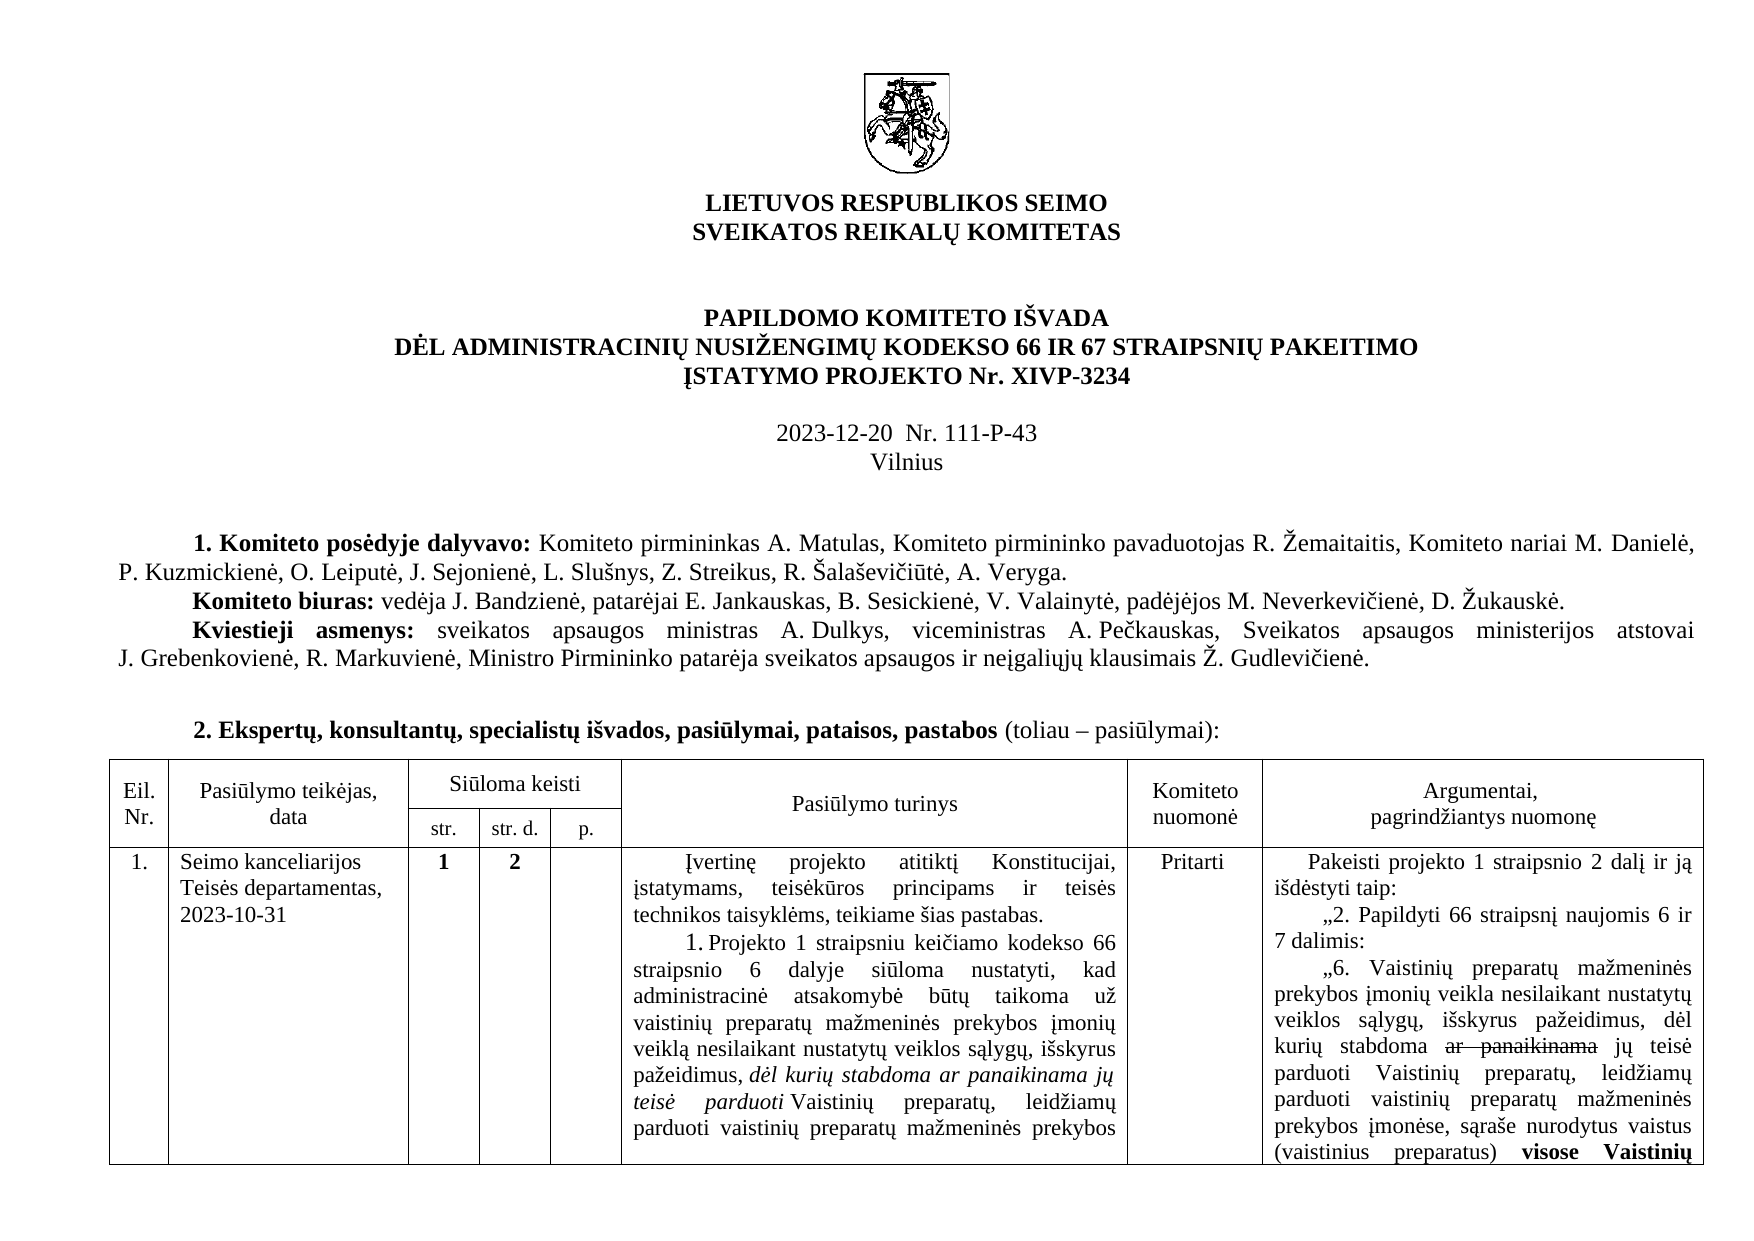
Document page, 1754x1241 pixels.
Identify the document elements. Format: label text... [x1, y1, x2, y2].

table_header Pasiūlymo teikėjas, data [169, 760, 408, 847]
table_cell Pakeisti projekto 1 straipsnio 2 dalį ir ją išdėstyti taip: „2. Papildyti 66 straipsnį naujomis 6 ir 7 dalimis: „6. Vaistinių preparatų mažmeninės prekybos įmonių veikla nesilaikant nustatytų veiklos sąlygų, išskyrus pažeidimus, dėl kurių stabdoma ar panaikinama jų teisė parduoti Vaistinių preparatų, leidžiamų parduoti vaistinių preparatų mažmeninės prekybos įmonėse, sąraše nurodytus vaistus (vaistinius preparatus) visose Vaistinių [1263, 848, 1703, 1164]
table_cell p. [551, 809, 621, 847]
subtitle PAPILDOMO KOMITETO IŠVADA [118, 303, 1695, 332]
table_cell 2 [480, 848, 550, 1164]
table_cell str. d. [480, 809, 550, 847]
text Kviestieji asmenys: sveikatos apsaugos ministras A. Dulkys, viceministras A. Pečkauskas, Sveikatos apsaugos ministerijos atstovai J. Grebenkovienė, R. Markuvienė, Ministro Pirmininko patarėja sveikatos apsaugos ir neįgaliųjų klausimais Ž. Gudlevičienė. [118, 615, 1695, 672]
text 2023-12-20 Nr. 111-P-43 [118, 418, 1695, 447]
subtitle 2. Ekspertų, konsultantų, specialistų išvados, pasiūlymai, pataisos, pastabos (toliau – pasiūlymai): [118, 715, 1695, 744]
text Vilnius [118, 447, 1695, 476]
table_cell [551, 848, 621, 1164]
text LIETUVOS RESPUBLIKOS SEIMO [118, 188, 1695, 217]
table_header Pasiūlymo turinys [622, 760, 1127, 847]
table_cell 1. [110, 848, 168, 1164]
table_cell Įvertinę projekto atitiktį Konstitucijai, įstatymams, teisėkūros principams ir teisės technikos taisyklėms, teikiame šias pastabas. Projekto 1 straipsniu keičiamo kodekso 66 straipsnio 6 dalyje siūloma nustatyti, kad administracinė atsakomybė būtų taikoma už vaistinių preparatų mažmeninės prekybos įmonių veiklą nesilaikant nustatytų veiklos sąlygų, išskyrus pažeidimus, dėl kurių stabdoma ar panaikinama jų teisė parduoti Vaistinių preparatų, leidžiamų parduoti vaistinių preparatų mažmeninės prekybos [622, 848, 1127, 1164]
table_header Argumentai, pagrindžiantys nuomonę [1263, 760, 1703, 847]
table_cell Seimo kanceliarijos Teisės departamentas, 2023-10-31 [169, 848, 408, 1164]
text Sveikatos reikalų komitetas [118, 217, 1695, 246]
text 1. Komiteto posėdyje dalyvavo: Komiteto pirmininkas A. Matulas, Komiteto pirmininko pavaduotojas R. Žemaitaitis, Komiteto nariai M. Danielė, P. Kuzmickienė, O. Leiputė, J. Sejonienė, L. Slušnys, Z. Streikus, R. Šalaševičiūtė, A. Veryga. [118, 528, 1695, 586]
table_cell 1 [409, 848, 479, 1164]
table_header Siūloma keisti [409, 760, 621, 808]
table_cell str. [409, 809, 479, 847]
subtitle DĖL ADMINISTRACINIŲ NUSIŽENGIMŲ KODEKSO 66 IR 67 STRAIPSNIŲ PAKEITIMO ĮSTATYMO PROJEKTO Nr. XIVP-3234 [118, 332, 1695, 389]
table_header Eil. Nr. [110, 760, 168, 847]
table_header Komiteto nuomonė [1128, 760, 1262, 847]
table_cell Pritarti [1128, 848, 1262, 1164]
text Komiteto biuras: vedėja J. Bandzienė, patarėjai E. Jankauskas, B. Sesickienė, V. Valainytė, padėjėjos M. Neverkevičienė, D. Žukauskė. [118, 586, 1695, 615]
